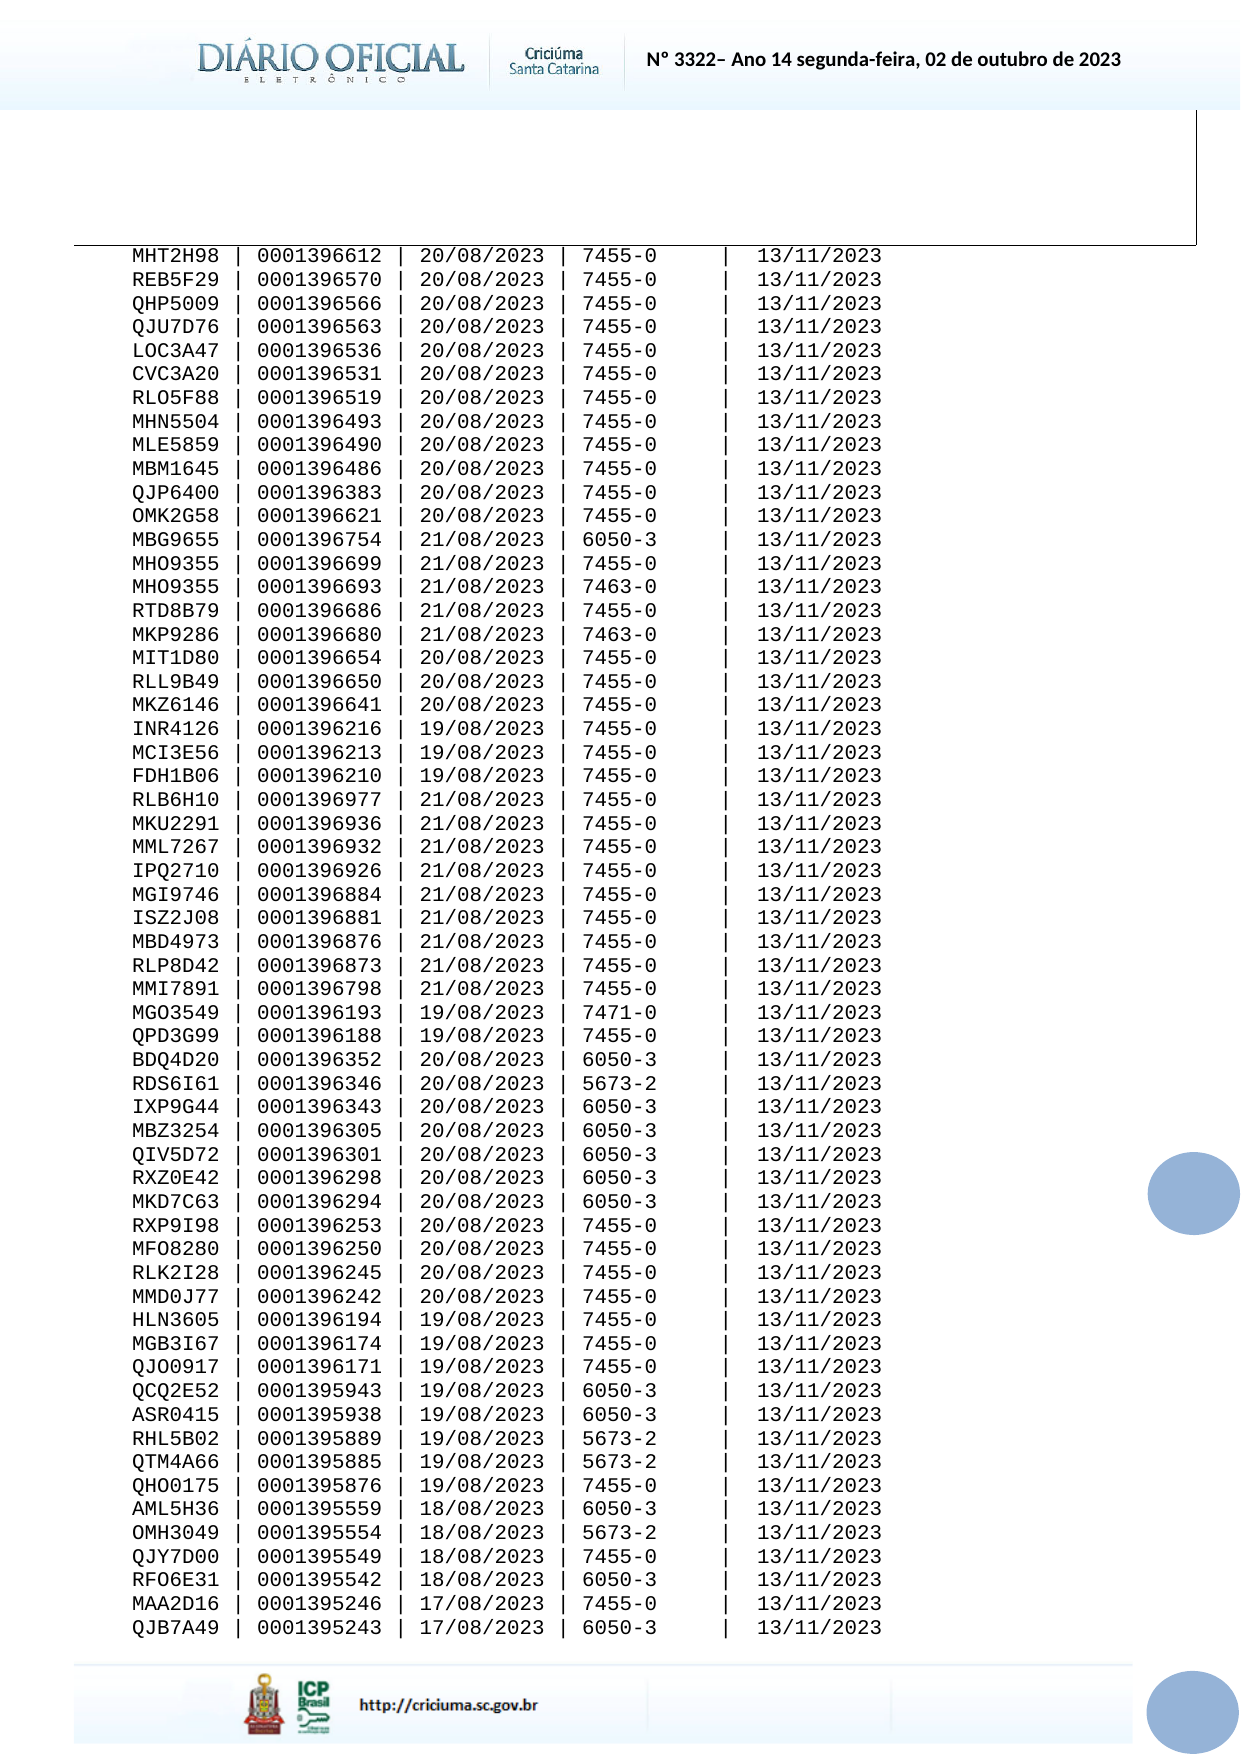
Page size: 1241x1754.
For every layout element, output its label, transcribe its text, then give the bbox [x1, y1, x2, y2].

text RXP9I98 | 0001396253 | 20/08/2023 | 7455-0 | 13/11/2023 [44, 1215, 1196, 1238]
text MLE5859 | 0001396490 | 20/08/2023 | 7455-0 | 13/11/2023 [44, 434, 1196, 458]
text MBZ3254 | 0001396305 | 20/08/2023 | 6050-3 | 13/11/2023 [44, 1120, 1196, 1144]
text ISZ2J08 | 0001396881 | 21/08/2023 | 7455-0 | 13/11/2023 [44, 907, 1196, 931]
text MML7267 | 0001396932 | 21/08/2023 | 7455-0 | 13/11/2023 [44, 836, 1196, 860]
text QIV5D72 | 0001396301 | 20/08/2023 | 6050-3 | 13/11/2023 [44, 1144, 1196, 1167]
text IXP9G44 | 0001396343 | 20/08/2023 | 6050-3 | 13/11/2023 [44, 1096, 1196, 1120]
text RTD8B79 | 0001396686 | 21/08/2023 | 7455-0 | 13/11/2023 [44, 600, 1196, 623]
text OMH3049 | 0001395554 | 18/08/2023 | 5673-2 | 13/11/2023 [44, 1522, 1196, 1546]
text MGO3549 | 0001396193 | 19/08/2023 | 7471-0 | 13/11/2023 [44, 1002, 1196, 1026]
text IPQ2710 | 0001396926 | 21/08/2023 | 7455-0 | 13/11/2023 [44, 860, 1196, 884]
text MGB3I67 | 0001396174 | 19/08/2023 | 7455-0 | 13/11/2023 [44, 1333, 1196, 1357]
text FDH1B06 | 0001396210 | 19/08/2023 | 7455-0 | 13/11/2023 [44, 765, 1196, 789]
text RLK2I28 | 0001396245 | 20/08/2023 | 7455-0 | 13/11/2023 [44, 1262, 1196, 1286]
text RFO6E31 | 0001395542 | 18/08/2023 | 6050-3 | 13/11/2023 [44, 1569, 1196, 1593]
text MBG9655 | 0001396754 | 21/08/2023 | 6050-3 | 13/11/2023 [44, 529, 1196, 553]
text MAA2D16 | 0001395246 | 17/08/2023 | 7455-0 | 13/11/2023 [44, 1593, 1196, 1617]
text QJB7A49 | 0001395243 | 17/08/2023 | 6050-3 | 13/11/2023 [44, 1617, 1196, 1640]
text CVC3A20 | 0001396531 | 20/08/2023 | 7455-0 | 13/11/2023 [44, 363, 1196, 387]
text INR4126 | 0001396216 | 19/08/2023 | 7455-0 | 13/11/2023 [44, 718, 1196, 742]
text OMK2G58 | 0001396621 | 20/08/2023 | 7455-0 | 13/11/2023 [44, 505, 1196, 529]
text BDQ4D20 | 0001396352 | 20/08/2023 | 6050-3 | 13/11/2023 [44, 1049, 1196, 1073]
text REB5F29 | 0001396570 | 20/08/2023 | 7455-0 | 13/11/2023 [44, 269, 1196, 292]
text QHP5009 | 0001396566 | 20/08/2023 | 7455-0 | 13/11/2023 [44, 292, 1196, 316]
text LOC3A47 | 0001396536 | 20/08/2023 | 7455-0 | 13/11/2023 [44, 340, 1196, 363]
text RHL5B02 | 0001395889 | 19/08/2023 | 5673-2 | 13/11/2023 [44, 1427, 1196, 1451]
text MMD0J77 | 0001396242 | 20/08/2023 | 7455-0 | 13/11/2023 [44, 1286, 1196, 1309]
text QJP6400 | 0001396383 | 20/08/2023 | 7455-0 | 13/11/2023 [44, 482, 1196, 505]
text MKP9286 | 0001396680 | 21/08/2023 | 7463-0 | 13/11/2023 [44, 623, 1196, 647]
text HLN3605 | 0001396194 | 19/08/2023 | 7455-0 | 13/11/2023 [44, 1309, 1196, 1333]
text ASR0415 | 0001395938 | 19/08/2023 | 6050-3 | 13/11/2023 [44, 1404, 1196, 1427]
text MHT2H98 | 0001396612 | 20/08/2023 | 7455-0 | 13/11/2023 [44, 245, 1196, 269]
text RLP8D42 | 0001396873 | 21/08/2023 | 7455-0 | 13/11/2023 [44, 954, 1196, 978]
text QPD3G99 | 0001396188 | 19/08/2023 | 7455-0 | 13/11/2023 [44, 1026, 1196, 1049]
text MBD4973 | 0001396876 | 21/08/2023 | 7455-0 | 13/11/2023 [44, 931, 1196, 954]
text MBM1645 | 0001396486 | 20/08/2023 | 7455-0 | 13/11/2023 [44, 458, 1196, 482]
text MHO9355 | 0001396699 | 21/08/2023 | 7455-0 | 13/11/2023 [44, 553, 1196, 576]
text MFO8280 | 0001396250 | 20/08/2023 | 7455-0 | 13/11/2023 [44, 1238, 1196, 1262]
text QCQ2E52 | 0001395943 | 19/08/2023 | 6050-3 | 13/11/2023 [44, 1380, 1196, 1404]
text RLO5F88 | 0001396519 | 20/08/2023 | 7455-0 | 13/11/2023 [44, 387, 1196, 411]
text MCI3E56 | 0001396213 | 19/08/2023 | 7455-0 | 13/11/2023 [44, 742, 1196, 765]
text MGI9746 | 0001396884 | 21/08/2023 | 7455-0 | 13/11/2023 [44, 884, 1196, 907]
text MMI7891 | 0001396798 | 21/08/2023 | 7455-0 | 13/11/2023 [44, 978, 1196, 1002]
text MIT1D80 | 0001396654 | 20/08/2023 | 7455-0 | 13/11/2023 [44, 647, 1196, 671]
text MHO9355 | 0001396693 | 21/08/2023 | 7463-0 | 13/11/2023 [44, 576, 1196, 600]
text RDS6I61 | 0001396346 | 20/08/2023 | 5673-2 | 13/11/2023 [44, 1073, 1196, 1096]
text MKD7C63 | 0001396294 | 20/08/2023 | 6050-3 | 13/11/2023 [44, 1191, 1153, 1215]
text QJO0917 | 0001396171 | 19/08/2023 | 7455-0 | 13/11/2023 [44, 1357, 1196, 1380]
text QHO0175 | 0001395876 | 19/08/2023 | 7455-0 | 13/11/2023 [44, 1475, 1196, 1498]
text MKZ6146 | 0001396641 | 20/08/2023 | 7455-0 | 13/11/2023 [44, 694, 1196, 718]
text QJU7D76 | 0001396563 | 20/08/2023 | 7455-0 | 13/11/2023 [44, 316, 1196, 340]
text QJY7D00 | 0001395549 | 18/08/2023 | 7455-0 | 13/11/2023 [44, 1546, 1196, 1569]
text MHN5504 | 0001396493 | 20/08/2023 | 7455-0 | 13/11/2023 [44, 411, 1196, 434]
text RXZ0E42 | 0001396298 | 20/08/2023 | 6050-3 | 13/11/2023 [44, 1167, 1157, 1191]
text RLB6H10 | 0001396977 | 21/08/2023 | 7455-0 | 13/11/2023 [44, 789, 1196, 813]
text AML5H36 | 0001395559 | 18/08/2023 | 6050-3 | 13/11/2023 [44, 1498, 1196, 1522]
text MKU2291 | 0001396936 | 21/08/2023 | 7455-0 | 13/11/2023 [44, 813, 1196, 836]
text RLL9B49 | 0001396650 | 20/08/2023 | 7455-0 | 13/11/2023 [44, 671, 1196, 694]
text QTM4A66 | 0001395885 | 19/08/2023 | 5673-2 | 13/11/2023 [44, 1451, 1196, 1475]
